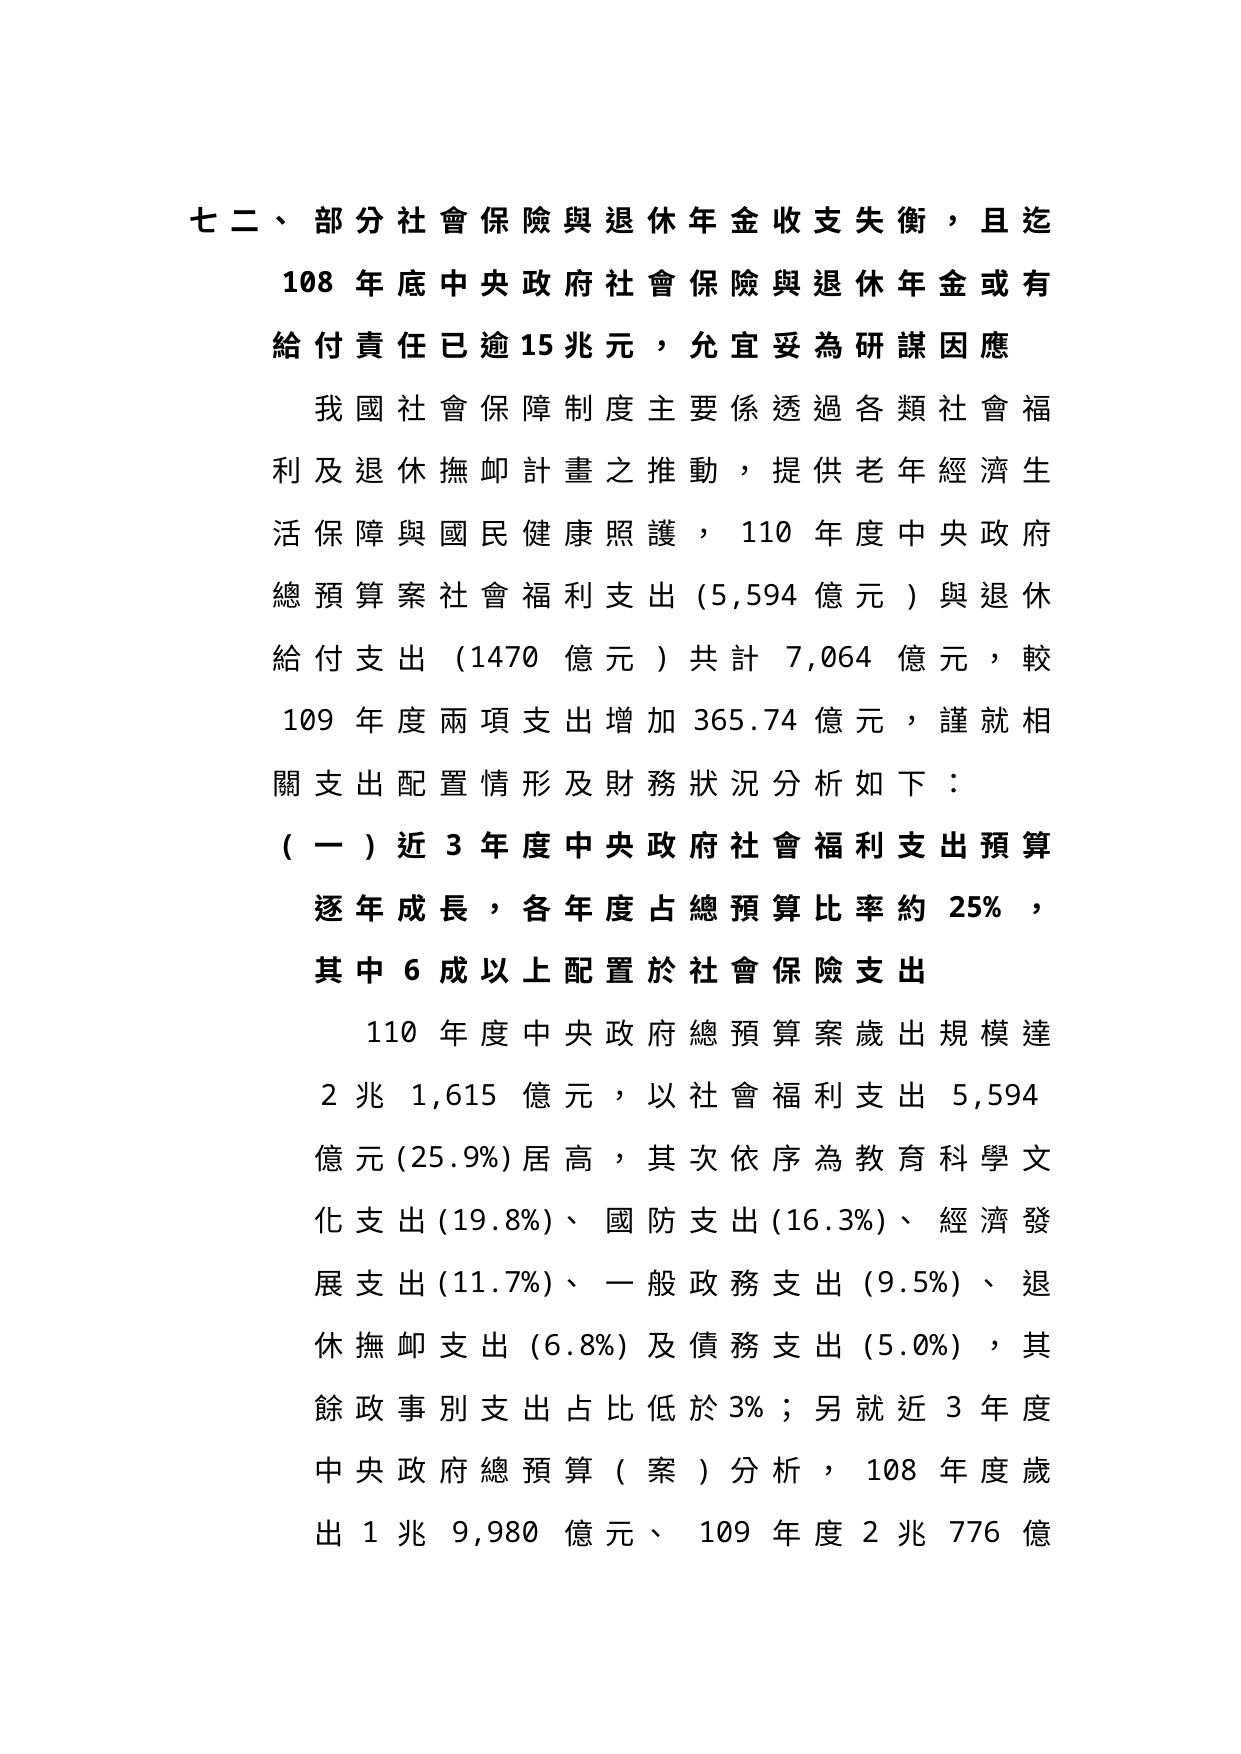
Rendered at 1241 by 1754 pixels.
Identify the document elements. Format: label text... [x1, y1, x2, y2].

text (一)近3年度中央政府社會福利支出預算逐年成長，各年度占總預算比率約25%，其中6成以上配置於社會保險支出 [242, 802, 1058, 990]
text 七二、部分社會保險與退休年金收支失衡，且迄108年底中央政府社會保險與退休年金或有給付責任已逾15兆元，允宜妥為研謀因應 [183, 177, 1058, 365]
text 110年度中央政府總預算案歲出規模達2兆1,615億元，以社會福利支出5,594億元(25.9%)居高，其次依序為教育科學文化支出(19.8%)、國防支出(16.3%)、經濟發展支出(11.7%)、一般政務支出(9.5%)、退休撫卹支出(6.8%)及債務支出(5.0%)，其餘政事別支出占比低於3%；另就近3年度中央政府總預算(案)分析，108年度歲出1兆9,980億元、109年度2兆776億 [271, 990, 1058, 1552]
text 我國社會保障制度主要係透過各類社會福利及退休撫卹計畫之推動，提供老年經濟生活保障與國民健康照護，110年度中央政府總預算案社會福利支出(5,594億元)與退休給付支出(1470億元)共計7,064億元，較109年度兩項支出增加365.74億元，謹就相關支出配置情形及財務狀況分析如下： [242, 365, 1058, 802]
